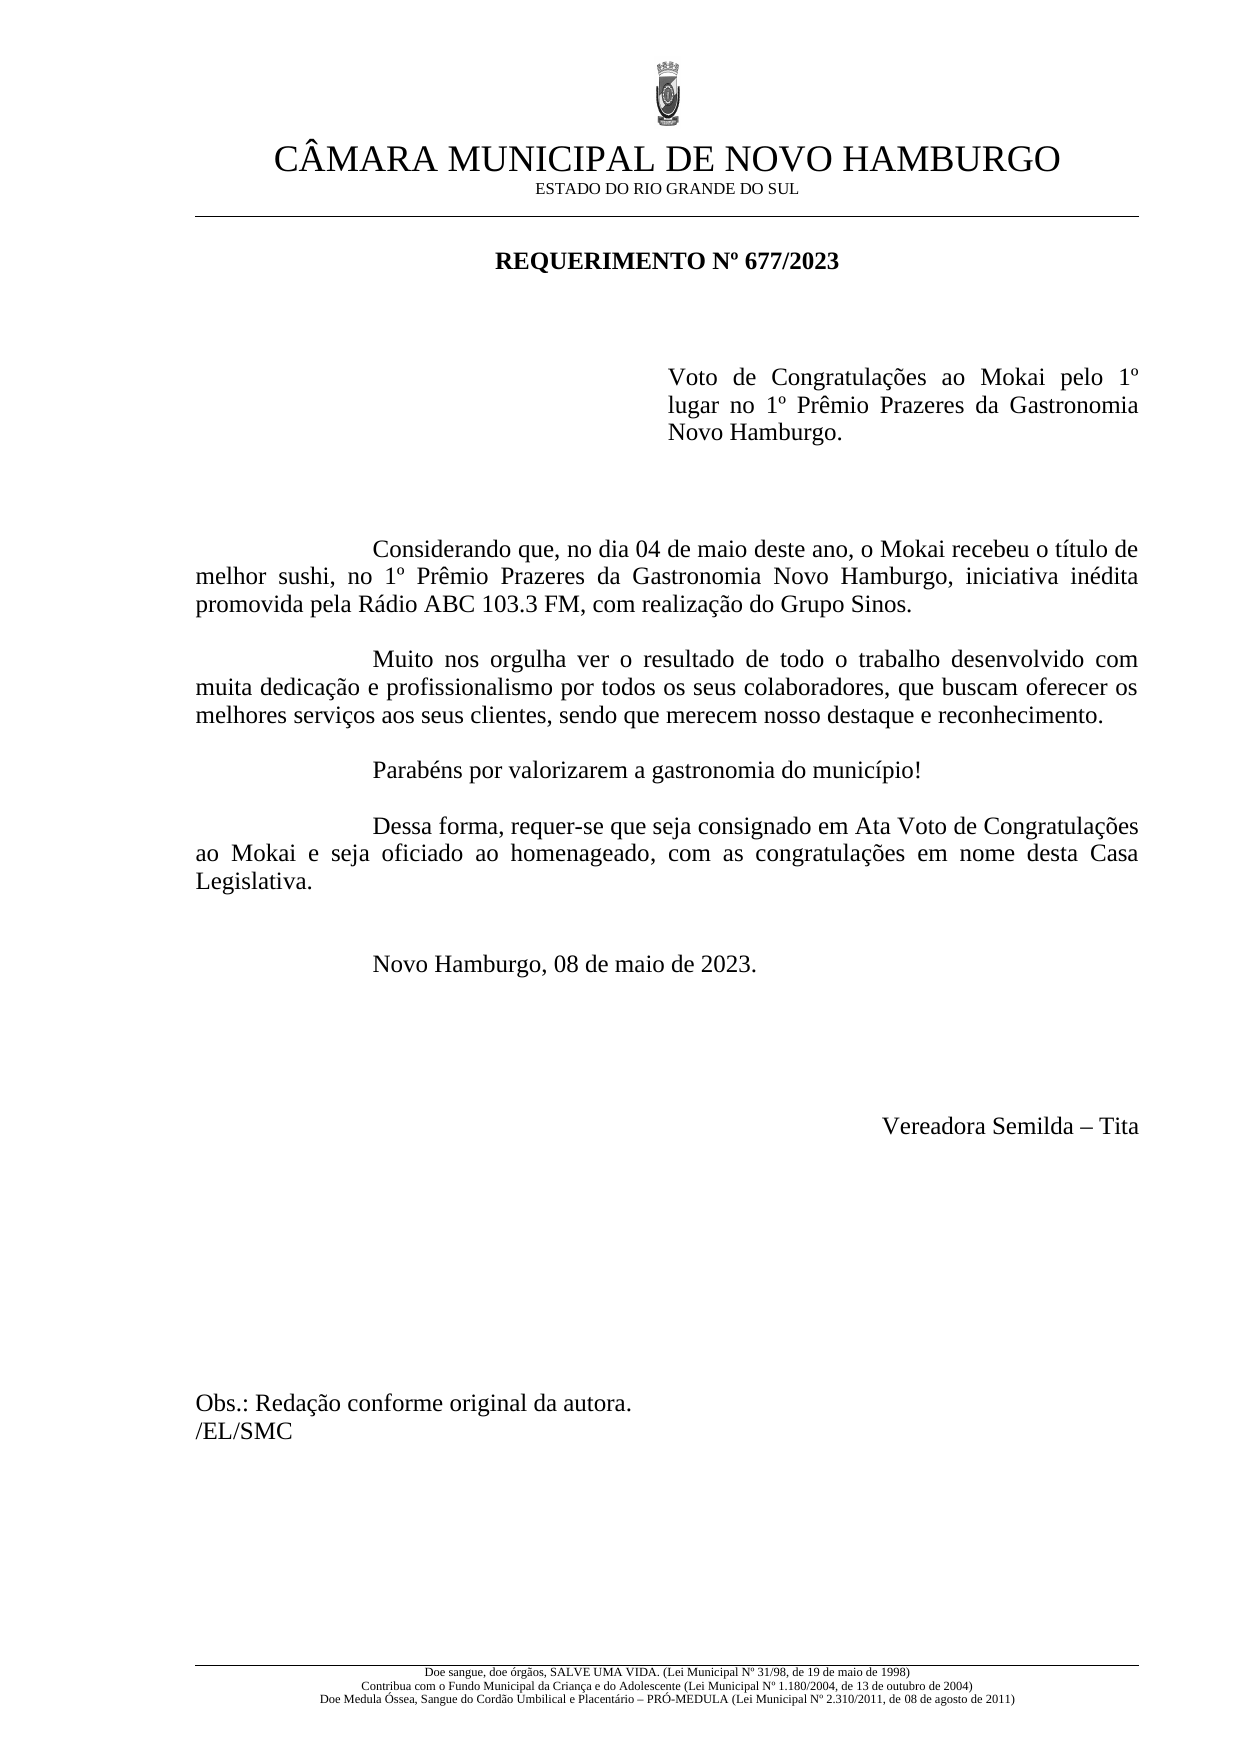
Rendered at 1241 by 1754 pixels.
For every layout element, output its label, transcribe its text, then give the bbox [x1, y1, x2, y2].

text Vereadora Semilda – Tita [195, 1112, 1139, 1140]
text Voto de Congratulações ao Mokai pelo 1º lugar no 1º Prêmio Prazeres da Gastronomia Novo Hamburgo. [668, 363, 1139, 446]
text Parabéns por valorizarem a gastronomia do município! [195, 756, 1139, 784]
text Novo Hamburgo, 08 de maio de 2023. [195, 950, 1139, 978]
text Muito nos orgulha ver o resultado de todo o trabalho desenvolvido com muita dedicação e profissionalismo por todos os seus colaboradores, que buscam oferecer os melhores serviços aos seus clientes, sendo que merecem nosso destaque e reconhecimento. [195, 646, 1139, 729]
text Considerando que, no dia 04 de maio deste ano, o Mokai recebeu o título de melhor sushi, no 1º Prêmio Prazeres da Gastronomia Novo Hamburgo, iniciativa inédita promovida pela Rádio ABC 103.3 FM, com realização do Grupo Sinos. [195, 535, 1139, 618]
text Obs.: Redação conforme original da autora. [195, 1389, 1139, 1417]
text /EL/SMC [195, 1417, 1139, 1445]
text REQUERIMENTO Nº 677/2023 [195, 247, 1139, 274]
text Dessa forma, requer-se que seja consignado em Ata Voto de Congratulações ao Mokai e seja oficiado ao homenageado, com as congratulações em nome desta Casa Legislativa. [195, 812, 1139, 895]
